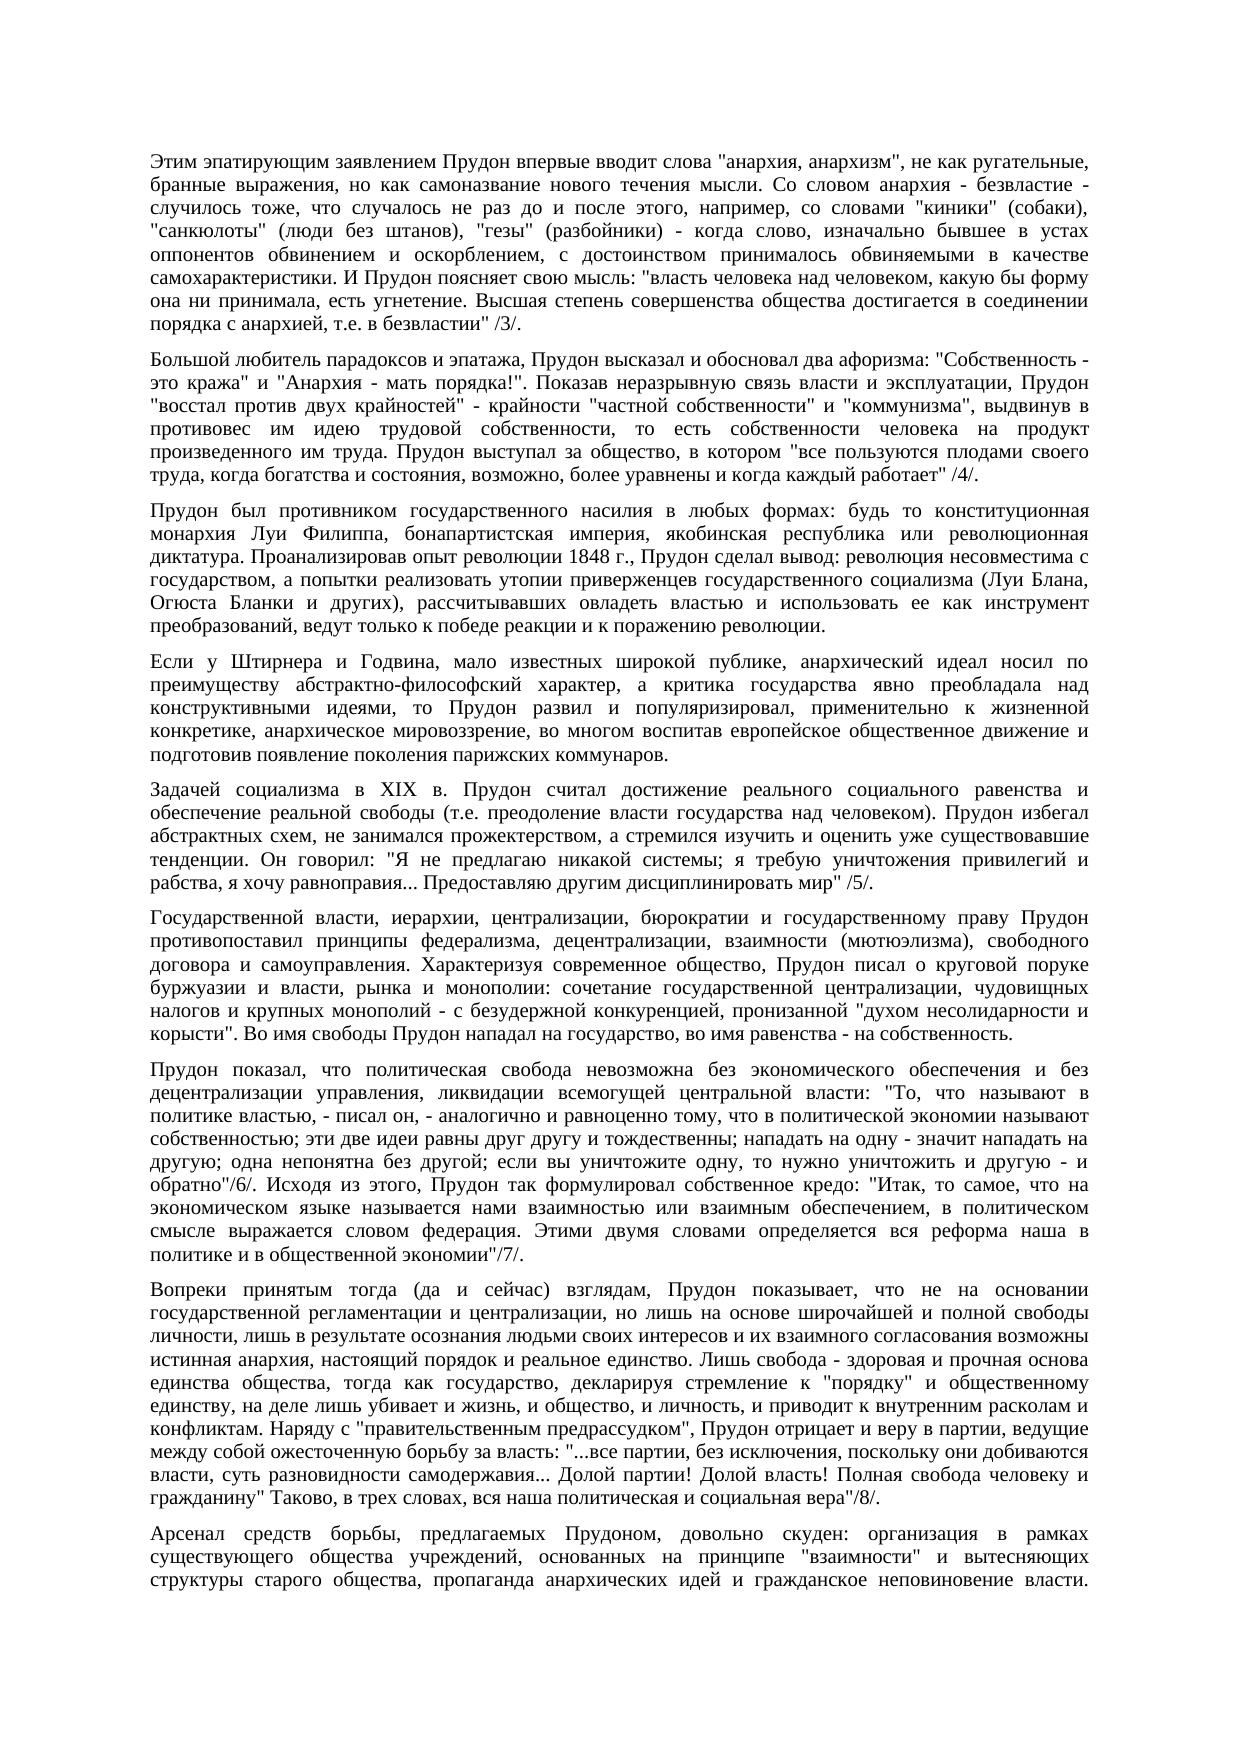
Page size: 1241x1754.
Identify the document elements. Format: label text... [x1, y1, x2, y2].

text Этим эпатирующим заявлением Прудон впервые вводит слова "анархия, анархизм", не как ругательные, бранные выражения, но как самоназвание нового течения мысли. Со словом анархия - безвластие - случилось тоже, что случалось не раз до и после этого, например, со словами "киники" (собаки), "санкюлоты" (люди без штанов), "гезы" (разбойники) - когда слово, изначально бывшее в устах оппонентов обвинением и оскорблением, с достоинством принималось обвиняемыми в качестве самохарактеристики. И Прудон поясняет свою мысль: "власть человека над человеком, какую бы форму она ни принимала, есть угнетение. Высшая степень совершенства общества достигается в соединении порядка с анархией, т.е. в безвластии" /3/. [150, 150, 1090, 335]
text Государственной власти, иерархии, централизации, бюрократии и государственному праву Прудон противопоставил принципы федерализма, децентрализации, взаимности (мютюэлизма), свободного договора и самоуправления. Характеризуя современное общество, Прудон писал о круговой поруке буржуазии и власти, рынка и монополии: сочетание государственной централизации, чудовищных налогов и крупных монополий - с безудержной конкуренцией, пронизанной "духом несолидарности и корысти". Во имя свободы Прудон нападал на государство, во имя равенства - на собственность. [150, 906, 1090, 1045]
text Прудон был противником государственного насилия в любых формах: будь то конституционная монархия Луи Филиппа, бонапартистская империя, якобинская республика или революционная диктатура. Проанализировав опыт революции 1848 г., Прудон сделал вывод: революция несовместима с государством, а попытки реализовать утопии приверженцев государственного социализма (Луи Блана, Огюста Бланки и других), рассчитывавших овладеть властью и использовать ее как инструмент преобразований, ведут только к победе реакции и к поражению революции. [150, 499, 1090, 637]
text Прудон показал, что политическая свобода невозможна без экономического обеспечения и без децентрализации управления, ликвидации всемогущей центральной власти: "То, что называют в политике властью, - писал он, - аналогично и равноценно тому, что в политической экономии называют собственностью; эти две идеи равны друг другу и тождественны; нападать на одну - значит нападать на другую; одна непонятна без другой; если вы уничтожите одну, то нужно уничтожить и другую - и обратно"/6/. Исходя из этого, Прудон так формулировал собственное кредо: "Итак, то самое, что на экономическом языке называется нами взаимностью или взаимным обеспечением, в политическом смысле выражается словом федерация. Этими двумя словами определяется вся реформа наша в политике и в общественной экономии"/7/. [150, 1057, 1090, 1266]
text Большой любитель парадоксов и эпатажа, Прудон высказал и обосновал два афоризма: "Собственность - это кража" и "Анархия - мать порядка!". Показав неразрывную связь власти и эксплуатации, Прудон "восстал против двух крайностей" - крайности "частной собственности" и "коммунизма", выдвинув в противовес им идею трудовой собственности, то есть собственности человека на продукт произведенного им труда. Прудон выступал за общество, в котором "все пользуются плодами своего труда, когда богатства и состояния, возможно, более уравнены и когда каждый работает" /4/. [150, 347, 1090, 486]
text Арсенал средств борьбы, предлагаемых Прудоном, довольно скуден: организация в рамках существующего общества учреждений, основанных на принципе "взаимности" и вытесняющих структуры старого общества, пропаганда анархических идей и гражданское неповиновение власти. [150, 1522, 1090, 1591]
text Если у Штирнера и Годвина, мало известных широкой публике, анархический идеал носил по преимуществу абстрактно-философский характер, а критика государства явно преобладала над конструктивными идеями, то Прудон развил и популяризировал, применительно к жизненной конкретике, анархическое мировоззрение, во многом воспитав европейское общественное движение и подготовив появление поколения парижских коммунаров. [150, 650, 1090, 766]
text Задачей социализма в XIX в. Прудон считал достижение реального социального равенства и обеспечение реальной свободы (т.е. преодоление власти государства над человеком). Прудон избегал абстрактных схем, не занимался прожектерством, а стремился изучить и оценить уже существовавшие тенденции. Он говорил: "Я не предлагаю никакой системы; я требую уничтожения привилегий и рабства, я хочу равноправия... Предоставляю другим дисциплинировать мир" /5/. [150, 778, 1090, 894]
text Вопреки принятым тогда (да и сейчас) взглядам, Прудон показывает, что не на основании государственной регламентации и централизации, но лишь на основе широчайшей и полной свободы личности, лишь в результате осознания людьми своих интересов и их взаимного согласования возможны истинная анархия, настоящий порядок и реальное единство. Лишь свобода - здоровая и прочная основа единства общества, тогда как государство, декларируя стремление к "порядку" и общественному единству, на деле лишь убивает и жизнь, и общество, и личность, и приводит к внутренним расколам и конфликтам. Наряду с "правительственным предрассудком", Прудон отрицает и веру в партии, ведущие между собой ожесточенную борьбу за власть: "...все партии, без исключения, поскольку они добиваются власти, суть разновидности самодержавия... Долой партии! Долой власть! Полная свобода человеку и гражданину" Таково, в трех словах, вся наша политическая и социальная вера"/8/. [150, 1278, 1090, 1509]
